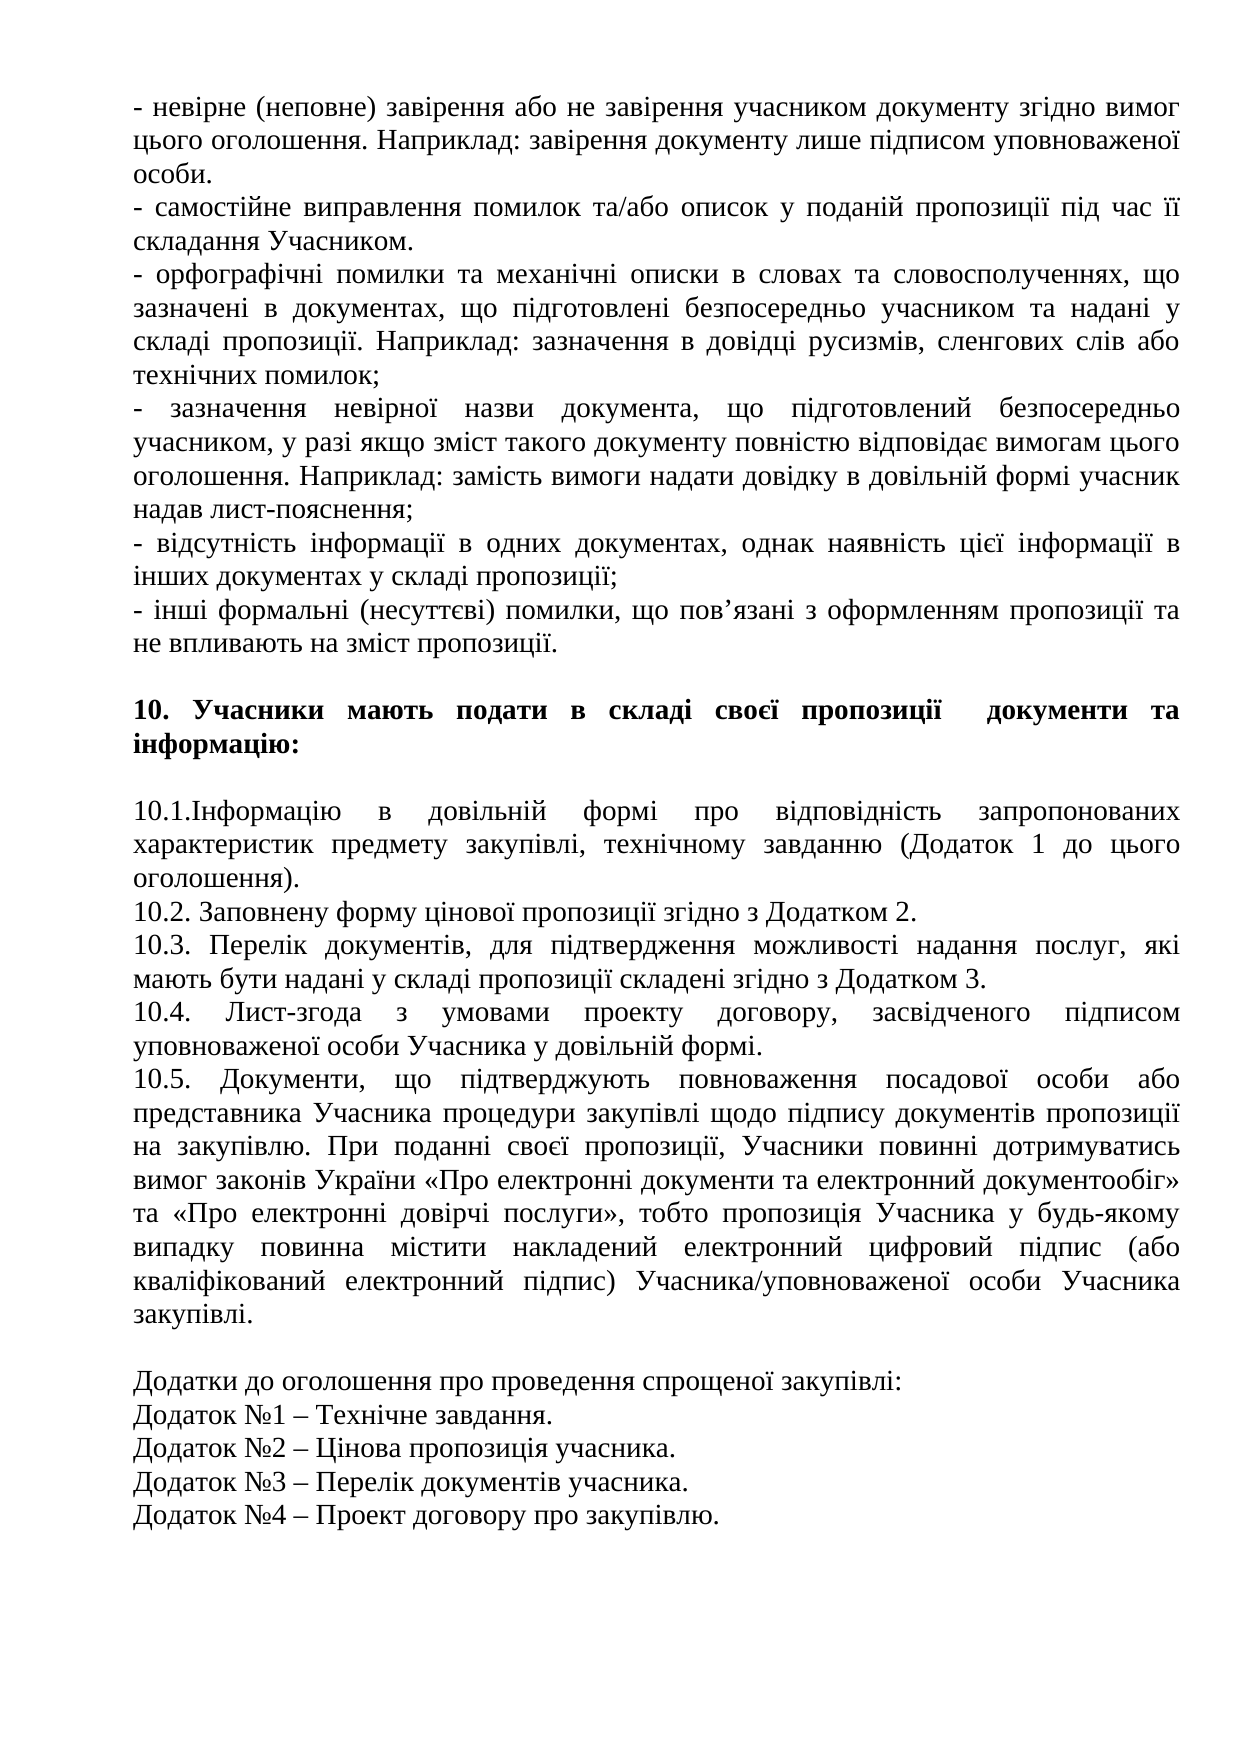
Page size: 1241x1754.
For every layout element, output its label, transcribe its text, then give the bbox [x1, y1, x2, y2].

text 10.1.Інформацію в довільній формі про відповідність запропонованих характеристик предмету закупівлі, технічному завданню (Додаток 1 до цього оголошення). [133, 793, 1181, 894]
text - орфографічні помилки та механічні описки в словах та словосполученнях, що зазначені в документах, що підготовлені безпосередньо учасником та надані у складі пропозиції. Наприклад: зазначення в довідці русизмів, сленгових слів або технічних помилок; [133, 256, 1181, 391]
text - зазначення невірної назви документа, що підготовлений безпосередньо учасником, у разі якщо зміст такого документу повністю відповідає вимогам цього оголошення. Наприклад: замість вимоги надати довідку в довільній формі учасник надав лист-пояснення; [133, 391, 1181, 525]
text Додаток №2 – Цінова пропозиція учасника. [133, 1430, 1181, 1464]
text Додаток №1 – Технічне завдання. [133, 1397, 1181, 1430]
text Додаток №4 – Проект договору про закупівлю. [133, 1497, 1181, 1531]
text - відсутність інформації в одних документах, однак наявність цієї інформації в інших документах у складі пропозиції; [133, 525, 1181, 592]
text 10.2. Заповнену форму цінової пропозиції згідно з Додатком 2. [133, 894, 1181, 927]
text 10.3. Перелік документів, для підтвердження можливості надання послуг, які мають бути надані у складі пропозиції складені згідно з Додатком 3. [133, 927, 1181, 994]
text 10.5. Документи, що підтверджують повноваження посадової особи або представника Учасника процедури закупівлі щодо підпису документів пропозиції на закупівлю. При поданні своєї пропозиції, Учасники повинні дотримуватись вимог законів України «Про електронні документи та електронний документообіг» та «Про електронні довірчі послуги», тобто пропозиція Учасника у будь-якому випадку повинна містити накладений електронний цифровий підпис (або кваліфікований електронний підпис) Учасника/уповноваженої особи Учасника закупівлі. [133, 1061, 1181, 1330]
text 10.4. Лист-згода з умовами проекту договору, засвідченого підписом уповноваженої особи Учасника у довільній формі. [133, 994, 1181, 1061]
text - інші формальні (несуттєві) помилки, що пов’язані з оформленням пропозиції та не впливають на зміст пропозиції. [133, 592, 1181, 659]
text 10. Учасники мають подати в складі своєї пропозиції документи та інформацію: [133, 692, 1181, 759]
text - невірне (неповне) завірення або не завірення учасником документу згідно вимог цього оголошення. Наприклад: завірення документу лише підписом уповноваженої особи. [133, 89, 1181, 189]
text Додатки до оголошення про проведення спрощеної закупівлі: [133, 1363, 1181, 1397]
text - самостійне виправлення помилок та/або описок у поданій пропозиції під час її складання Учасником. [133, 189, 1181, 256]
text Додаток №3 – Перелік документів учасника. [133, 1464, 1181, 1497]
